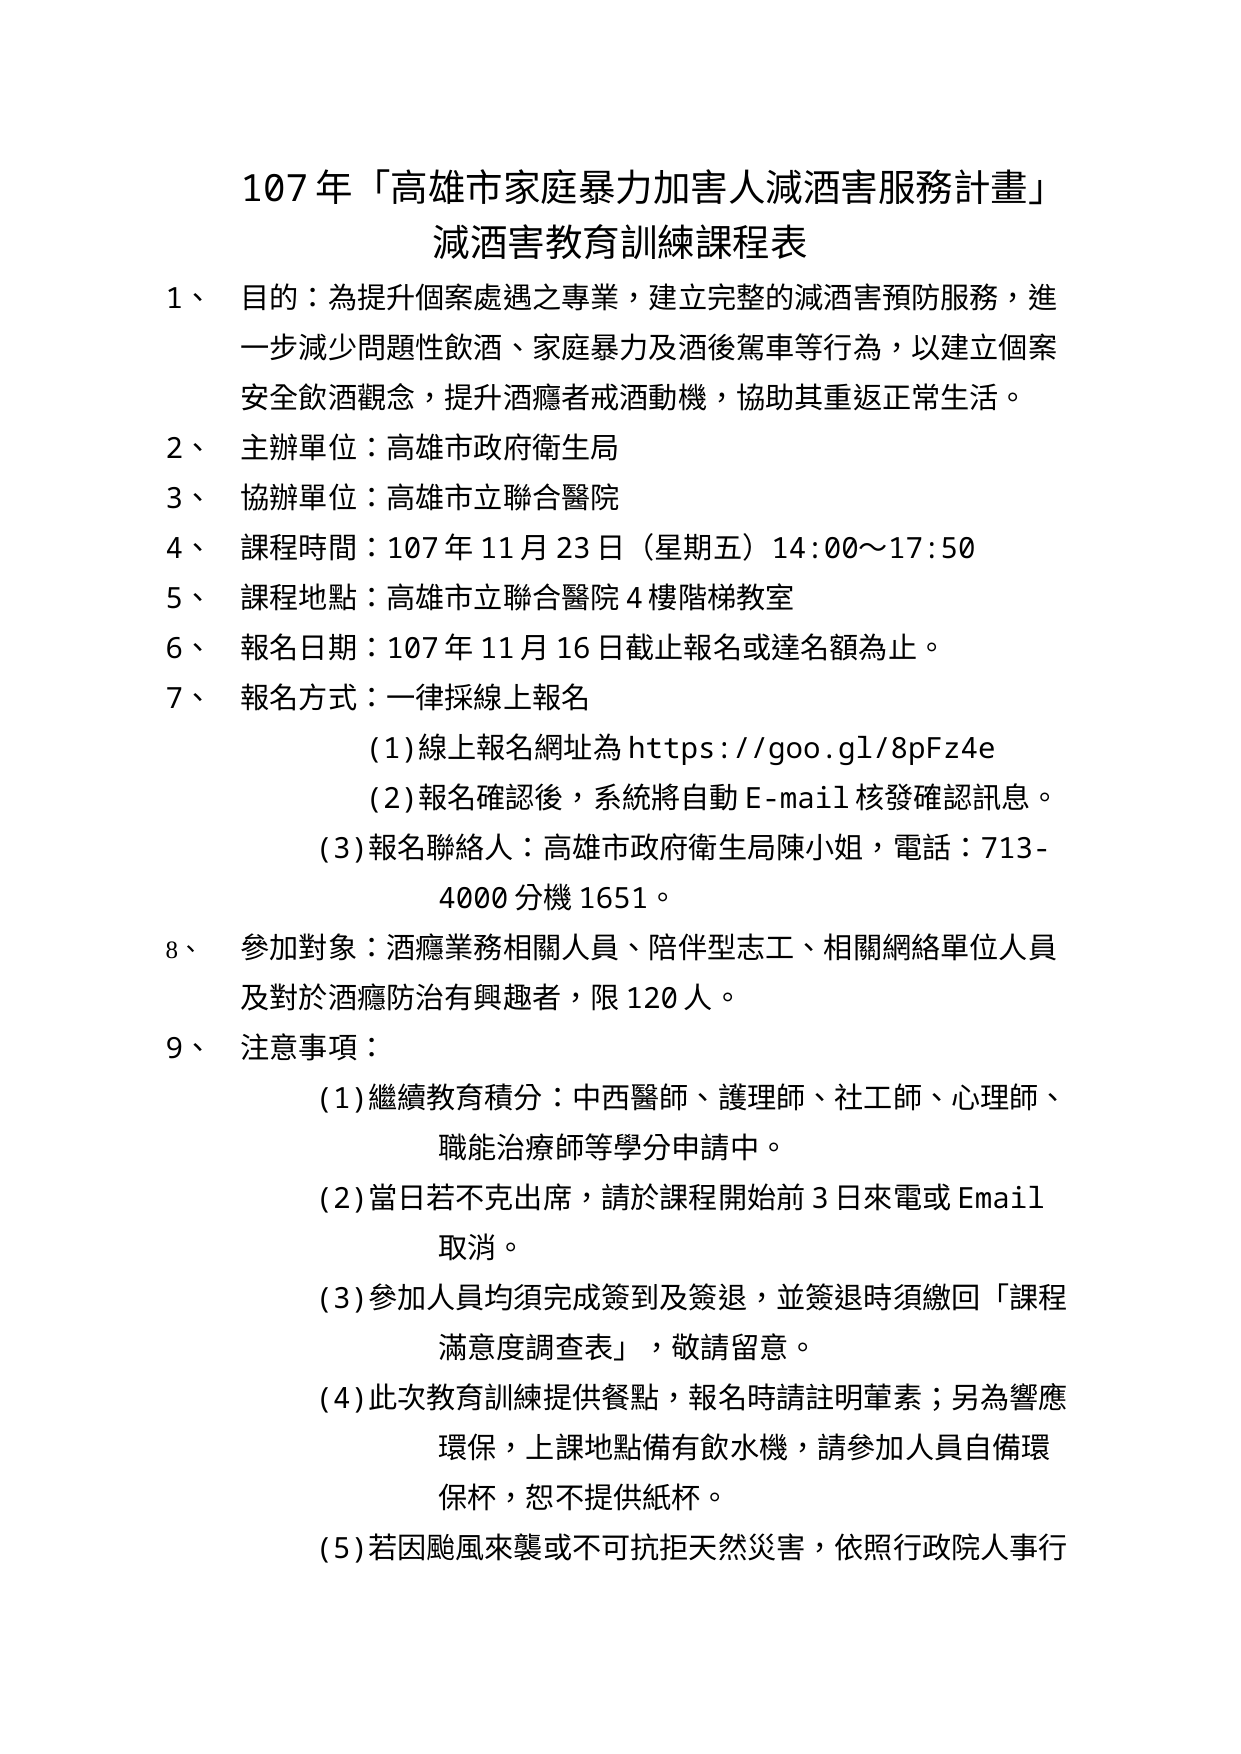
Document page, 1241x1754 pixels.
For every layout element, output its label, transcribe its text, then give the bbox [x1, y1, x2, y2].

list 若因颱風來襲或不可抗拒天然災害，依照行政院人事行政局宣布高雄市停止上班，則本課程即順延舉行，屆時相關資訊將另行通知。 [315, 1517, 1075, 1567]
list 目的：為提升個案處遇之專業，建立完整的減酒害預防服務，進一步減少問題性飲酒、家庭暴力及酒後駕車等行為，以建立個案安全飲酒觀念，提升酒癮者戒酒動機，協助其重返正常生活。 [165, 267, 1075, 417]
list 課程地點：高雄市立聯合醫院4樓階梯教室 [165, 567, 1075, 617]
list 參加對象：酒癮業務相關人員、陪伴型志工、相關網絡單位人員及對於酒癮防治有興趣者，限120人。 [165, 917, 1075, 1017]
list 報名聯絡人：高雄市政府衛生局陳小姐，電話：713-4000分機1651。 [315, 817, 1075, 917]
text 107年「高雄市家庭暴力加害人減酒害服務計畫」 [240, 158, 1075, 213]
list 協辦單位：高雄市立聯合醫院 [165, 467, 1075, 517]
list 參加人員均須完成簽到及簽退，並簽退時須繳回「課程滿意度調查表」，敬請留意。 [315, 1267, 1075, 1367]
list 主辦單位：高雄市政府衛生局 [165, 417, 1075, 467]
list 課程時間：107年11月23日（星期五）14:00～17:50 [165, 517, 1075, 567]
text 減酒害教育訓練課程表 [165, 213, 1075, 267]
list 報名日期：107年11月16日截止報名或達名額為止。 [165, 617, 1075, 667]
list 當日若不克出席，請於課程開始前3日來電或Email取消。 [315, 1167, 1075, 1267]
list 報名確認後，系統將自動E-mail核發確認訊息。 [365, 767, 1075, 817]
list 報名方式：一律採線上報名 [165, 667, 1075, 717]
list 線上報名網址為https://goo.gl/8pFz4e [365, 717, 1075, 767]
list 此次教育訓練提供餐點，報名時請註明葷素；另為響應環保，上課地點備有飲水機，請參加人員自備環保杯，恕不提供紙杯。 [315, 1367, 1075, 1517]
list 注意事項： [165, 1017, 1075, 1067]
list 繼續教育積分：中西醫師、護理師、社工師、心理師、職能治療師等學分申請中。 [315, 1067, 1075, 1167]
